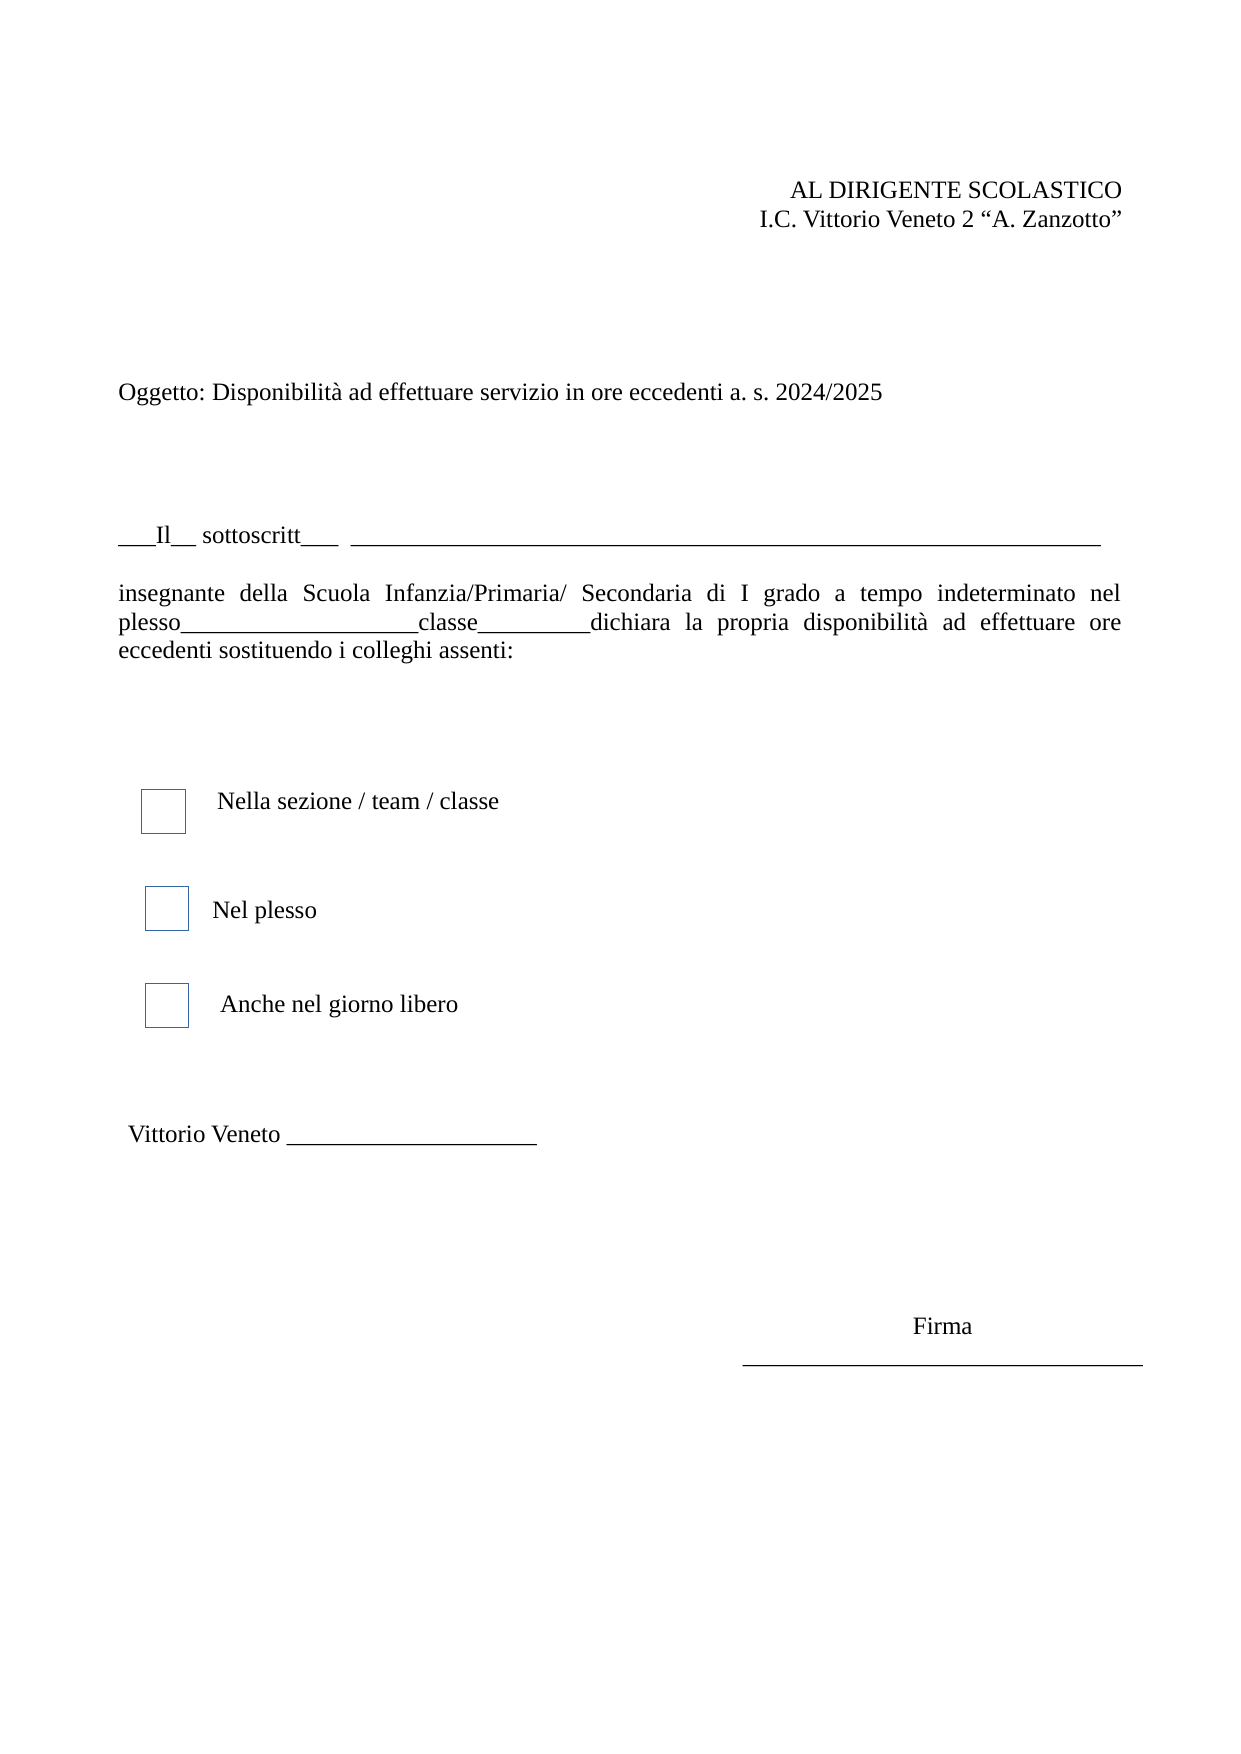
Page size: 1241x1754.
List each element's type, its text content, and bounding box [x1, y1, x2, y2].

text Oggetto: Disponibilità ad effettuare servizio in ore eccedenti a. s. 2024/2025 [118, 377, 1122, 406]
text I.C. Vittorio Veneto 2 “A. Zanzotto” [118, 204, 1122, 233]
text AL DIRIGENTE SCOLASTICO [118, 176, 1122, 204]
text insegnante della Scuola Infanzia/Primaria/ Secondaria di I grado a tempo indeterminato nel plesso___________________classe_________dichiara la propria disponibilità ad effettuare ore eccedenti sostituendo i colleghi assenti: [118, 578, 1122, 664]
text ___Il__ sottoscritt___ ____________________________________________________________ [118, 521, 1122, 549]
